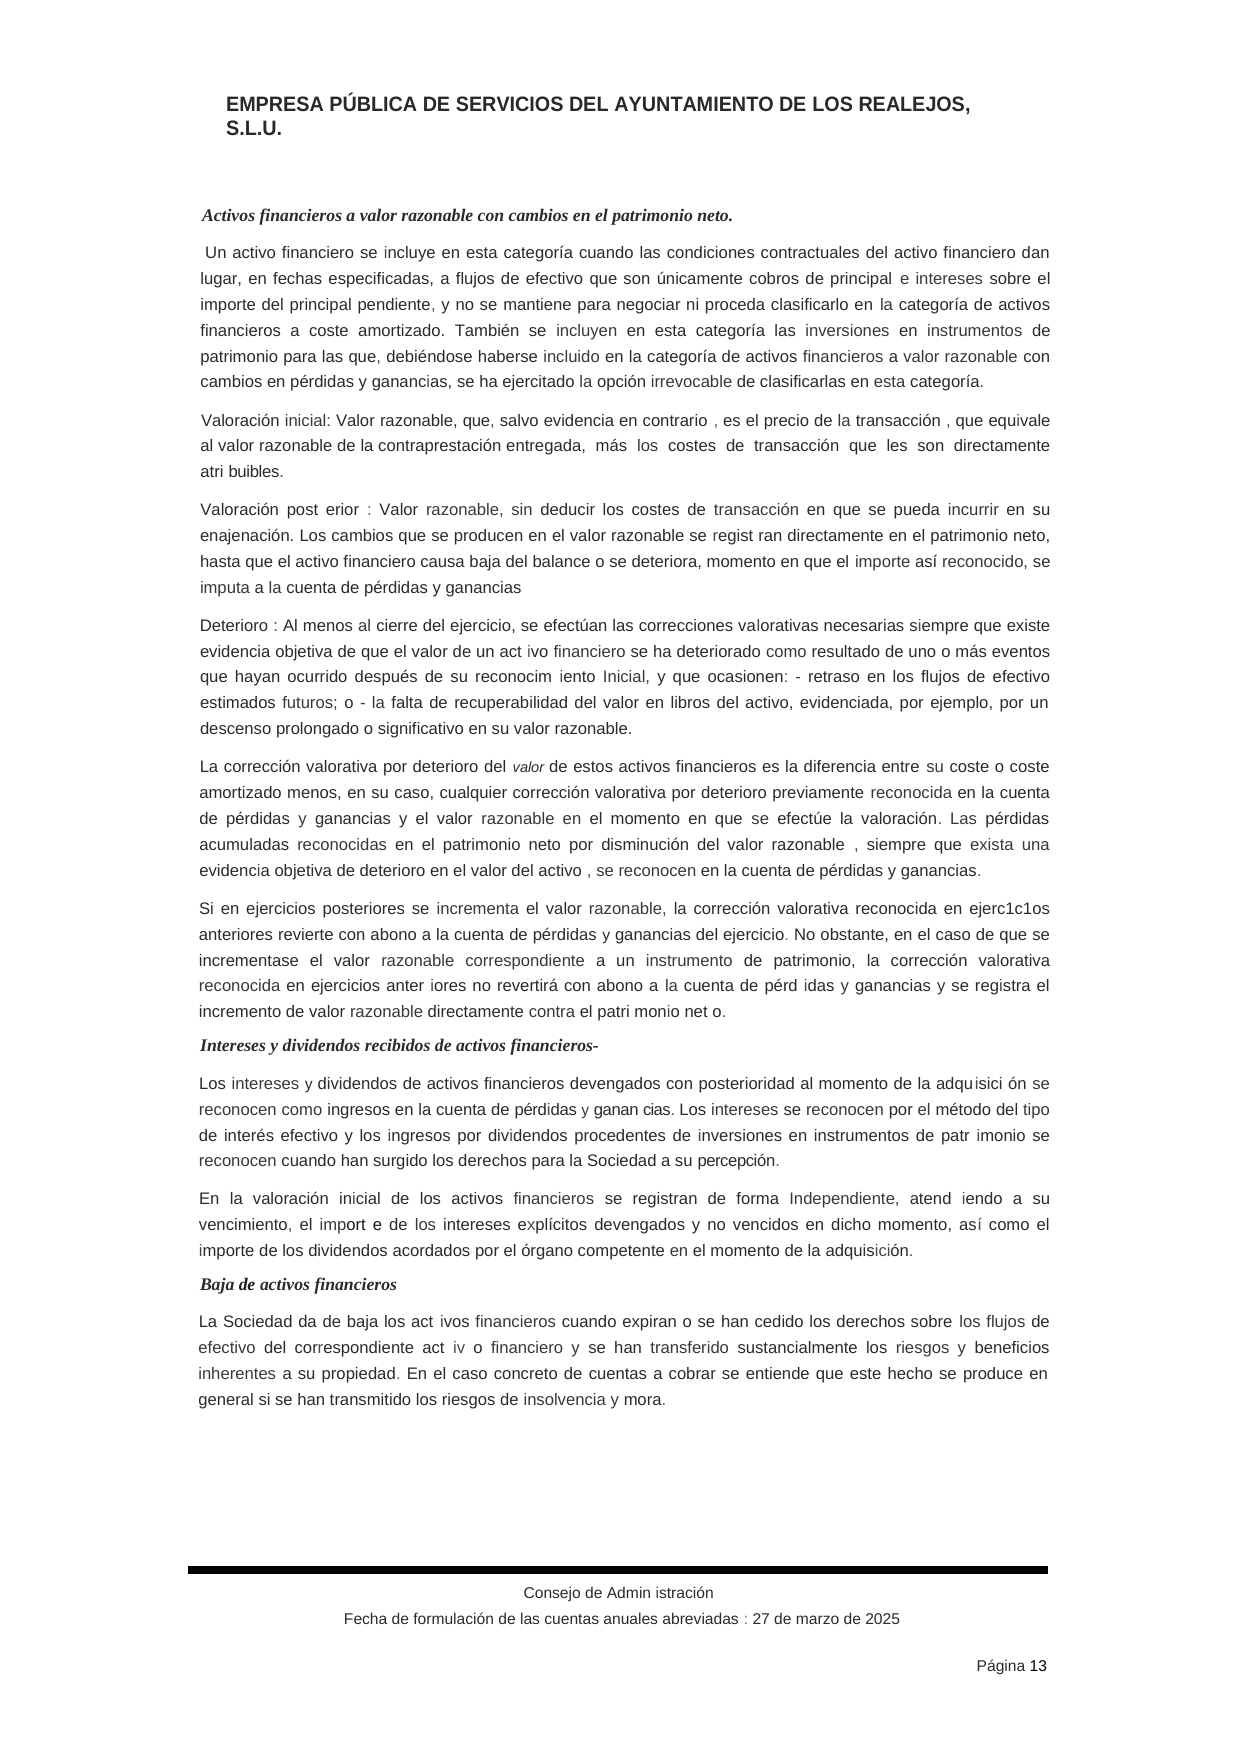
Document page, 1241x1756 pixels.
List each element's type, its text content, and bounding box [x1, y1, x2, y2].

text Baja de activos financieros [200, 1274, 1070, 1294]
text La corrección valorativa por deterioro del valor de estos activos financieros es la diferencia entre su coste o coste amortizado menos, en su caso, cualquier corrección valorativa por deterioro previamente reconocida en la cuenta de pérdidas y ganancias y el valor razonable en el momento en que se efectúe la valoración. Las pérdidas acumuladas reconocidas en el patrimonio neto por disminución del valor razonable , siempre que exista una evidencia objetiva de deterioro en el valor del activo , se reconocen en la cuenta de pérdidas y ganancias. [199, 757, 1050, 879]
text Intereses y dividendos recibidos de activos financieros- [200, 1035, 1070, 1056]
text Los intereses y dividendos de activos financieros devengados con posterioridad al momento de la adquisici ón se reconocen como ingresos en la cuenta de pérdidas y ganan cias. Los intereses se reconocen por el método del tipo de interés efectivo y los ingresos por dividendos procedentes de inversiones en instrumentos de patr imonio se reconocen cuando han surgido los derechos para la Sociedad a su percepción. [199, 1074, 1050, 1170]
text Si en ejercicios posteriores se incrementa el valor razonable, la corrección valorativa reconocida en ejerc1c1os anteriores revierte con abono a la cuenta de pérdidas y ganancias del ejercicio. No obstante, en el caso de que se incrementase el valor razonable correspondiente a un instrumento de patrimonio, la corrección valorativa reconocida en ejercicios anter iores no revertirá con abono a la cuenta de pérd idas y ganancias y se registra el incremento de valor razonable directamente contra el patri monio net o. [199, 899, 1050, 1021]
text La Sociedad da de baja los act ivos financieros cuando expiran o se han cedido los derechos sobre los flujos de efectivo del correspondiente act iv o financiero y se han transferido sustancialmente los riesgos y beneficios inherentes a su propiedad. En el caso concreto de cuentas a cobrar se entiende que este hecho se produce en general si se han transmitido los riesgos de insolvencia y mora. [198, 1312, 1050, 1408]
text Valoración post erior : Valor razonable, sin deducir los costes de transacción en que se pueda incurrir en su enajenación. Los cambios que se producen en el valor razonable se regist ran directamente en el patrimonio neto, hasta que el activo financiero causa baja del balance o se deteriora, momento en que el importe así reconocido, se imputa a la cuenta de pérdidas y ganancias [200, 500, 1050, 597]
text En la valoración inicial de los activos financieros se registran de forma Independiente, atend iendo a su vencimiento, el import e de los intereses explícitos devengados y no vencidos en dicho momento, así como el importe de los dividendos acordados por el órgano competente en el momento de la adquisición. [199, 1189, 1050, 1260]
text Deterioro : Al menos al cierre del ejercicio, se efectúan las correcciones valorativas necesarias siempre que existe evidencia objetiva de que el valor de un act ivo financiero se ha deteriorado como resultado de uno o más eventos que hayan ocurrido después de su reconocim iento Inicial, y que ocasionen: - retraso en los flujos de efectivo estimados futuros; o - la falta de recuperabilidad del valor en libros del activo, evidenciada, por ejemplo, por un descenso prolongado o significativo en su valor razonable. [199, 616, 1050, 738]
subtitle Activos financieros a valor razonable con cambios en el patrimonio neto. [202, 205, 1070, 225]
text Un activo financiero se incluye en esta categoría cuando las condiciones contractuales del activo financiero dan lugar, en fechas especificadas, a flujos de efectivo que son únicamente cobros de principal e intereses sobre el importe del principal pendiente, y no se mantiene para negociar ni proceda clasificarlo en la categoría de activos financieros a coste amortizado. También se incluyen en esta categoría las inversiones en instrumentos de patrimonio para las que, debiéndose haberse incluido en la categoría de activos financieros a valor razonable con cambios en pérdidas y ganancias, se ha ejercitado la opción irrevocable de clasificarlas en esta categoría. [200, 243, 1050, 391]
text Valoración inicial: Valor razonable, que, salvo evidencia en contrario , es el precio de la transacción , que equivale al valor razonable de la contraprestación entregada, más los costes de transacción que les son directamente atri buibles. [200, 410, 1051, 481]
